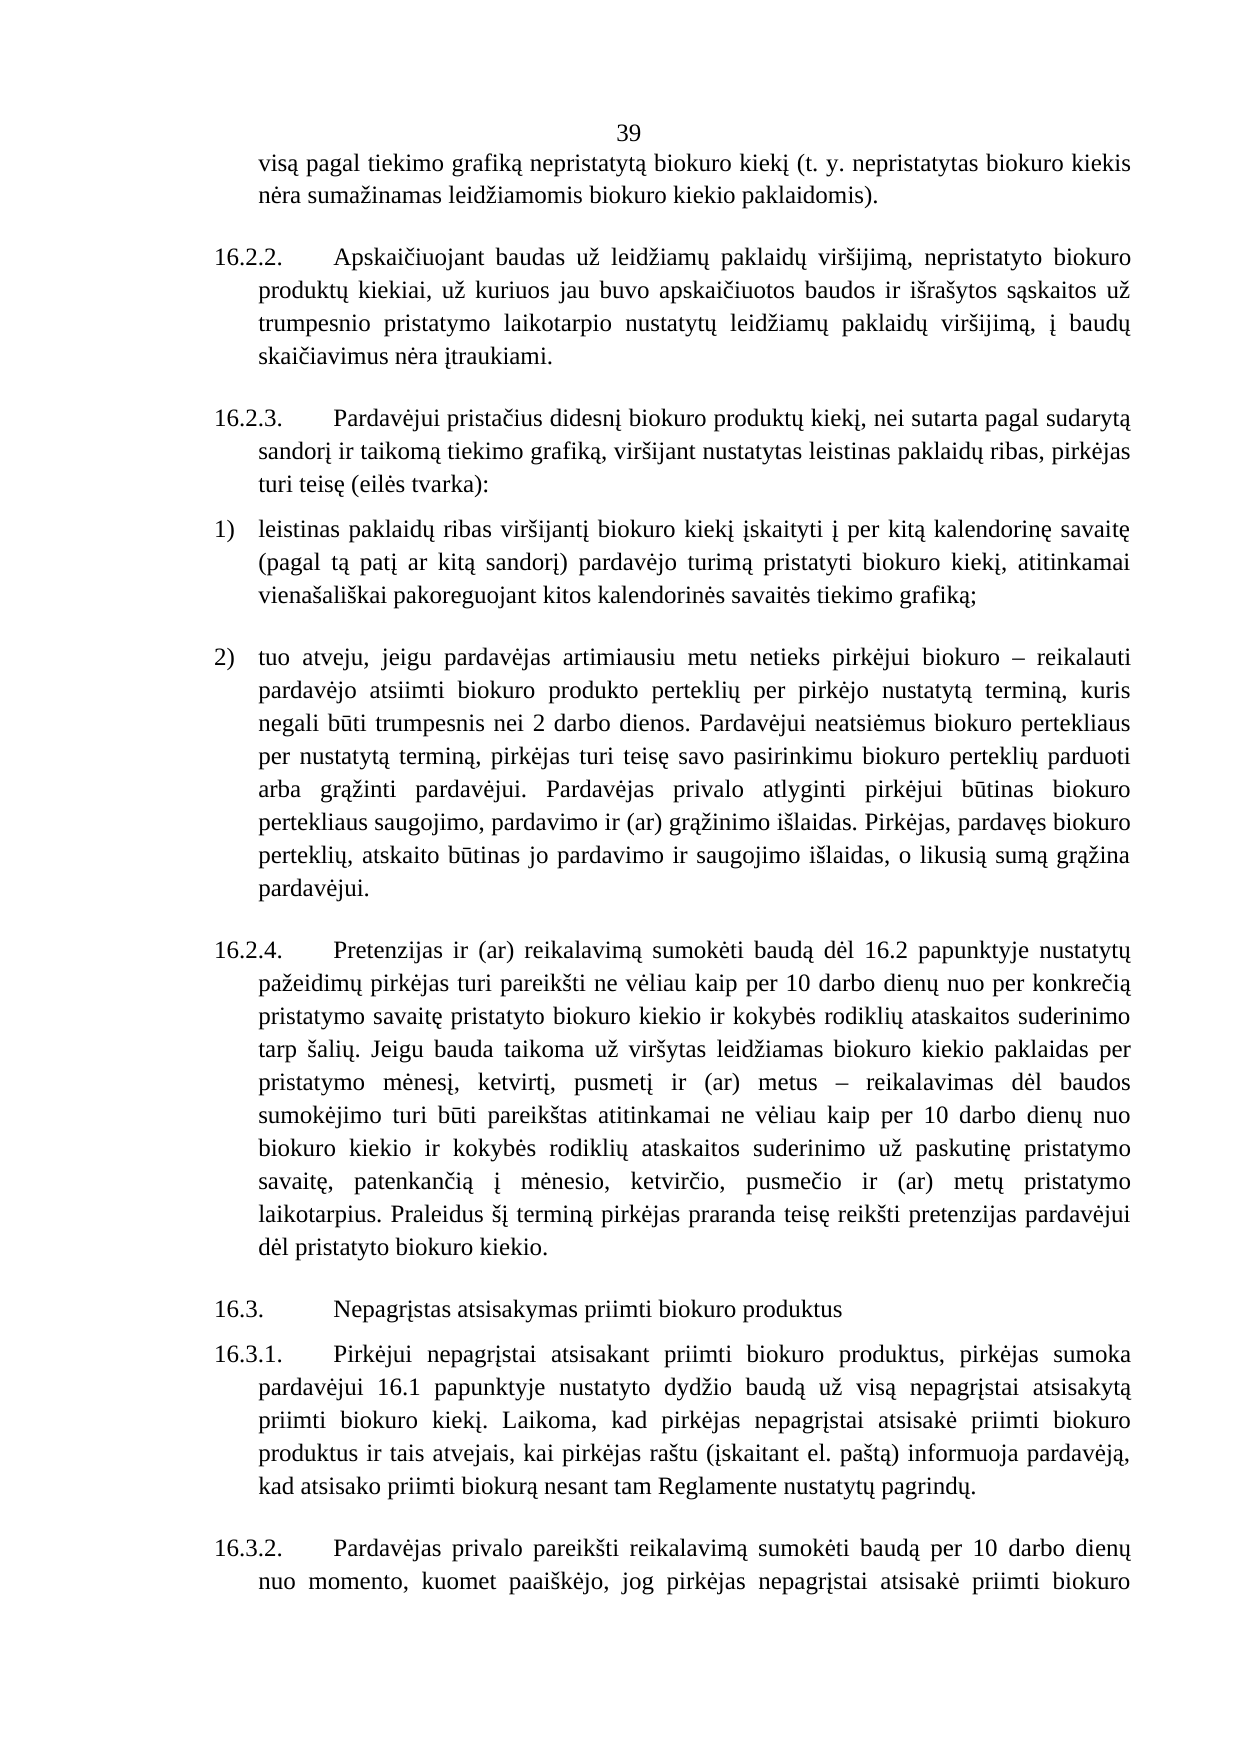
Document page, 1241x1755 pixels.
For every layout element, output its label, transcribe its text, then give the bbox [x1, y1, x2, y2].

text 1) leistinas paklaidų ribas viršijantį biokuro kiekį įskaityti į per kitą kalendorinę savaitę (pagal tą patį ar kitą sandorį) pardavėjo turimą pristatyti biokuro kiekį, atitinkamai vienašališkai pakoreguojant kitos kalendorinės savaitės tiekimo grafiką; [214, 514, 1132, 609]
text 16.3. Nepagrįstas atsisakymas priimti biokuro produktus [214, 1294, 1132, 1323]
text 2) tuo atveju, jeigu pardavėjas artimiausiu metu netieks pirkėjui biokuro – reikalauti pardavėjo atsiimti biokuro produkto perteklių per pirkėjo nustatytą terminą, kuris negali būti trumpesnis nei 2 darbo dienos. Pardavėjui neatsiėmus biokuro pertekliaus per nustatytą terminą, pirkėjas turi teisę savo pasirinkimu biokuro perteklių parduoti arba grąžinti pardavėjui. Pardavėjas privalo atlyginti pirkėjui būtinas biokuro pertekliaus saugojimo, pardavimo ir (ar) grąžinimo išlaidas. Pirkėjas, pardavęs biokuro perteklių, atskaito būtinas jo pardavimo ir saugojimo išlaidas, o likusią sumą grąžina pardavėjui. [214, 642, 1132, 902]
text 16.3.1. Pirkėjui nepagrįstai atsisakant priimti biokuro produktus, pirkėjas sumoka pardavėjui 16.1 papunktyje nustatyto dydžio baudą už visą nepagrįstai atsisakytą priimti biokuro kiekį. Laikoma, kad pirkėjas nepagrįstai atsisakė priimti biokuro produktus ir tais atvejais, kai pirkėjas raštu (įskaitant el. paštą) informuoja pardavėją, kad atsisako priimti biokurą nesant tam Reglamente nustatytų pagrindų. [214, 1339, 1132, 1500]
text 16.2.4. Pretenzijas ir (ar) reikalavimą sumokėti baudą dėl 16.2 papunktyje nustatytų pažeidimų pirkėjas turi pareikšti ne vėliau kaip per 10 darbo dienų nuo per konkrečią pristatymo savaitę pristatyto biokuro kiekio ir kokybės rodiklių ataskaitos suderinimo tarp šalių. Jeigu bauda taikoma už viršytas leidžiamas biokuro kiekio paklaidas per pristatymo mėnesį, ketvirtį, pusmetį ir (ar) metus – reikalavimas dėl baudos sumokėjimo turi būti pareikštas atitinkamai ne vėliau kaip per 10 darbo dienų nuo biokuro kiekio ir kokybės rodiklių ataskaitos suderinimo už paskutinę pristatymo savaitę, patenkančią į mėnesio, ketvirčio, pusmečio ir (ar) metų pristatymo laikotarpius. Praleidus šį terminą pirkėjas praranda teisę reikšti pretenzijas pardavėjui dėl pristatyto biokuro kiekio. [214, 935, 1132, 1261]
text visą pagal tiekimo grafiką nepristatytą biokuro kiekį (t. y. nepristatytas biokuro kiekis nėra sumažinamas leidžiamomis biokuro kiekio paklaidomis). [214, 148, 1132, 209]
text 16.3.2. Pardavėjas privalo pareikšti reikalavimą sumokėti baudą per 10 darbo dienų nuo momento, kuomet paaiškėjo, jog pirkėjas nepagrįstai atsisakė priimti biokuro [214, 1533, 1132, 1594]
text 16.2.3. Pardavėjui pristačius didesnį biokuro produktų kiekį, nei sutarta pagal sudarytą sandorį ir taikomą tiekimo grafiką, viršijant nustatytas leistinas paklaidų ribas, pirkėjas turi teisę (eilės tvarka): [214, 403, 1132, 498]
text 16.2.2. Apskaičiuojant baudas už leidžiamų paklaidų viršijimą, nepristatyto biokuro produktų kiekiai, už kuriuos jau buvo apskaičiuotos baudos ir išrašytos sąskaitos už trumpesnio pristatymo laikotarpio nustatytų leidžiamų paklaidų viršijimą, į baudų skaičiavimus nėra įtraukiami. [214, 242, 1132, 370]
